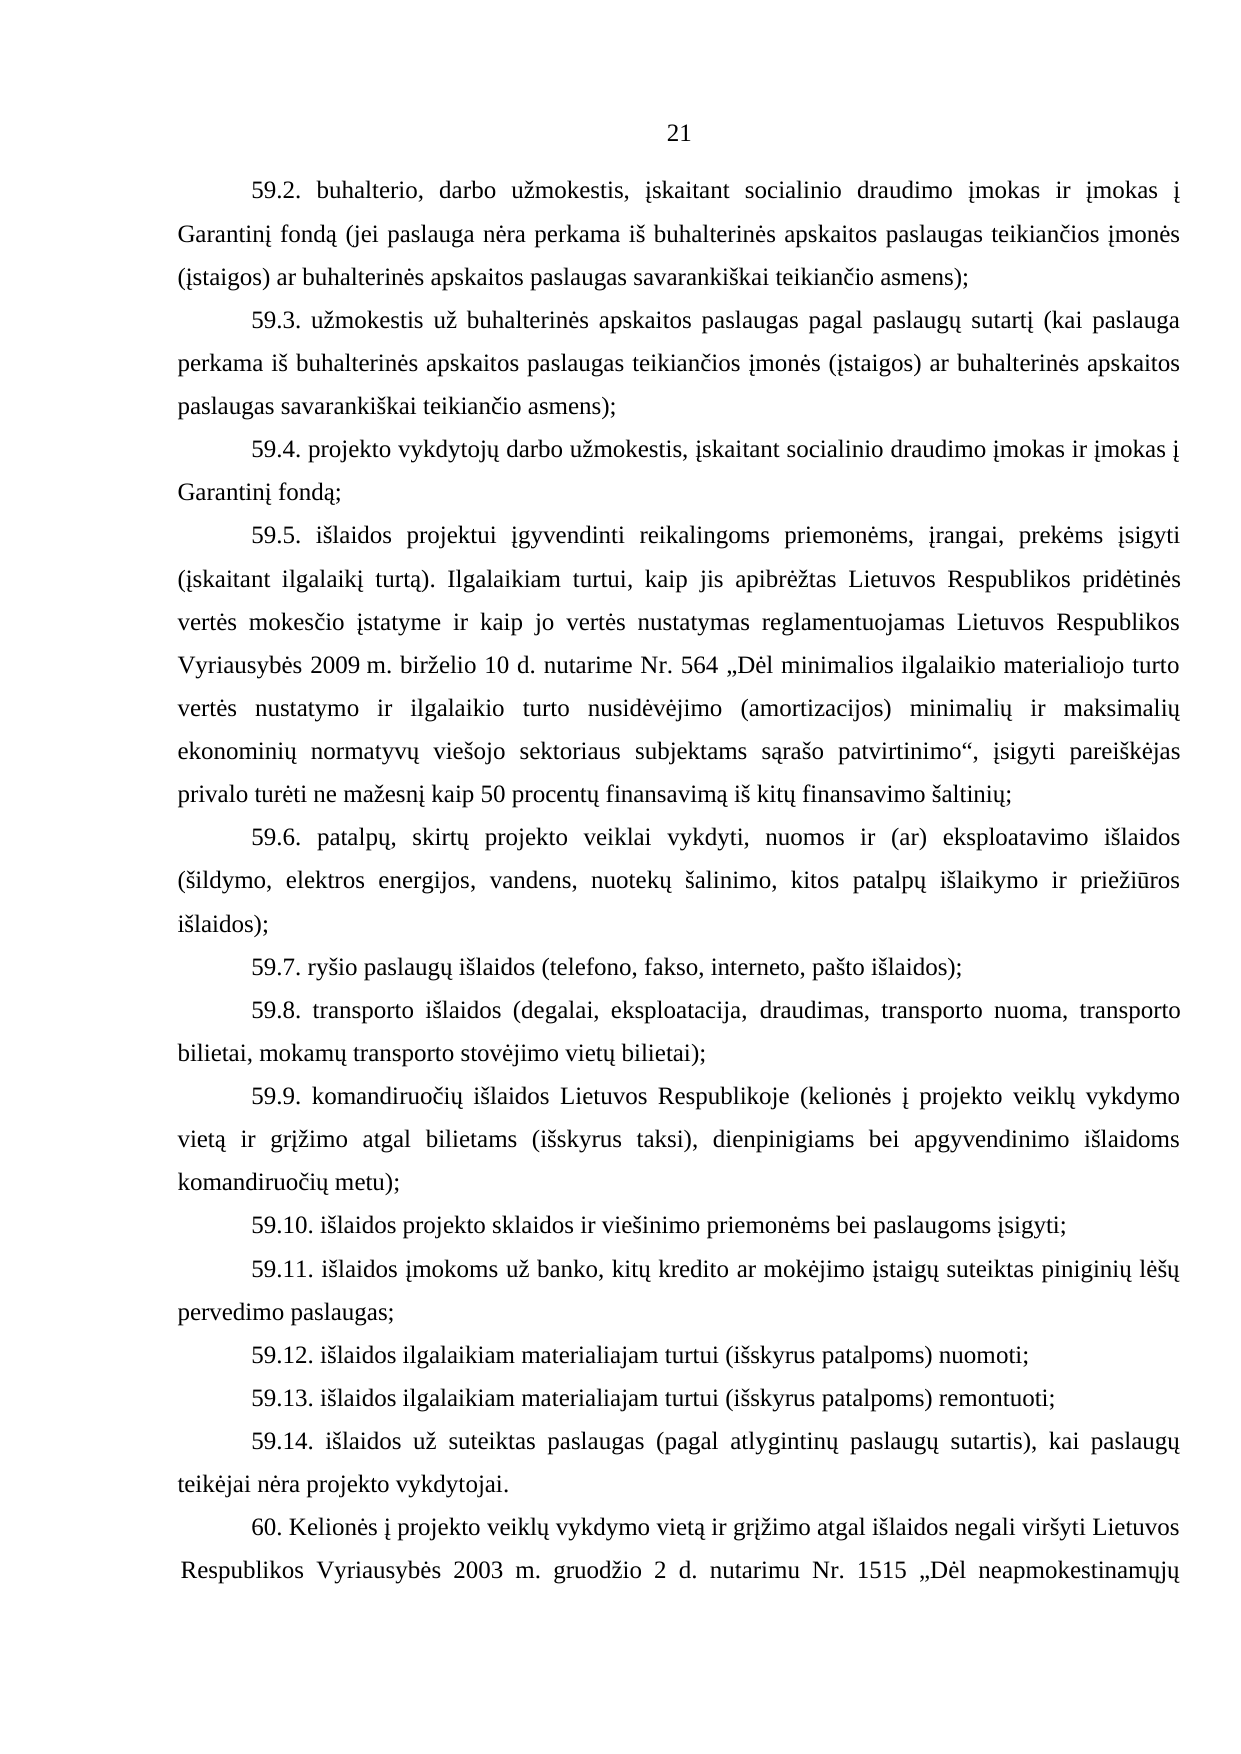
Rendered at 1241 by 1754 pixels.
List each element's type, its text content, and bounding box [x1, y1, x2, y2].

text 59.12. išlaidos ilgalaikiam materialiajam turtui (išskyrus patalpoms) nuomoti; [195, 1340, 1181, 1369]
text 59.4. projekto vykdytojų darbo užmokestis, įskaitant socialinio draudimo įmokas ir įmokas į Garantinį fondą; [177, 434, 1181, 506]
text 59.2. buhalterio, darbo užmokestis, įskaitant socialinio draudimo įmokas ir įmokas į Garantinį fondą (jei paslauga nėra perkama iš buhalterinės apskaitos paslaugas teikiančios įmonės (įstaigos) ar buhalterinės apskaitos paslaugas savarankiškai teikiančio asmens); [177, 176, 1181, 291]
text 59.5. išlaidos projektui įgyvendinti reikalingoms priemonėms, įrangai, prekėms įsigyti (įskaitant ilgalaikį turtą). Ilgalaikiam turtui, kaip jis apibrėžtas Lietuvos Respublikos pridėtinės vertės mokesčio įstatyme ir kaip jo vertės nustatymas reglamentuojamas Lietuvos Respublikos Vyriausybės 2009 m. birželio 10 d. nutarime Nr. 564 „Dėl minimalios ilgalaikio materialiojo turto vertės nustatymo ir ilgalaikio turto nusidėvėjimo (amortizacijos) minimalių ir maksimalių ekonominių normatyvų viešojo sektoriaus subjektams sąrašo patvirtinimo“, įsigyti pareiškėjas privalo turėti ne mažesnį kaip 50 procentų finansavimą iš kitų finansavimo šaltinių; [177, 521, 1181, 808]
text 60. Kelionės į projekto veiklų vykdymo vietą ir grįžimo atgal išlaidos negali viršyti Lietuvos Respublikos Vyriausybės 2003 m. gruodžio 2 d. nutarimu Nr. 1515 „Dėl neapmokestinamųjų [180, 1512, 1181, 1584]
text 59.14. išlaidos už suteiktas paslaugas (pagal atlygintinų paslaugų sutartis), kai paslaugų teikėjai nėra projekto vykdytojai. [177, 1426, 1181, 1498]
text 59.13. išlaidos ilgalaikiam materialiajam turtui (išskyrus patalpoms) remontuoti; [195, 1383, 1181, 1412]
text 59.6. patalpų, skirtų projekto veiklai vykdyti, nuomos ir (ar) eksploatavimo išlaidos (šildymo, elektros energijos, vandens, nuotekų šalinimo, kitos patalpų išlaikymo ir priežiūros išlaidos); [177, 822, 1181, 937]
text 59.10. išlaidos projekto sklaidos ir viešinimo priemonėms bei paslaugoms įsigyti; [195, 1211, 1181, 1239]
text 59.11. išlaidos įmokoms už banko, kitų kredito ar mokėjimo įstaigų suteiktas piniginių lėšų pervedimo paslaugas; [177, 1254, 1181, 1326]
text 59.8. transporto išlaidos (degalai, eksploatacija, draudimas, transporto nuoma, transporto bilietai, mokamų transporto stovėjimo vietų bilietai); [177, 995, 1181, 1067]
text 59.9. komandiruočių išlaidos Lietuvos Respublikoje (kelionės į projekto veiklų vykdymo vietą ir grįžimo atgal bilietams (išskyrus taksi), dienpinigiams bei apgyvendinimo išlaidoms komandiruočių metu); [177, 1081, 1181, 1196]
text 59.7. ryšio paslaugų išlaidos (telefono, fakso, interneto, pašto išlaidos); [195, 952, 1181, 981]
text 59.3. užmokestis už buhalterinės apskaitos paslaugas pagal paslaugų sutartį (kai paslauga perkama iš buhalterinės apskaitos paslaugas teikiančios įmonės (įstaigos) ar buhalterinės apskaitos paslaugas savarankiškai teikiančio asmens); [177, 305, 1181, 420]
